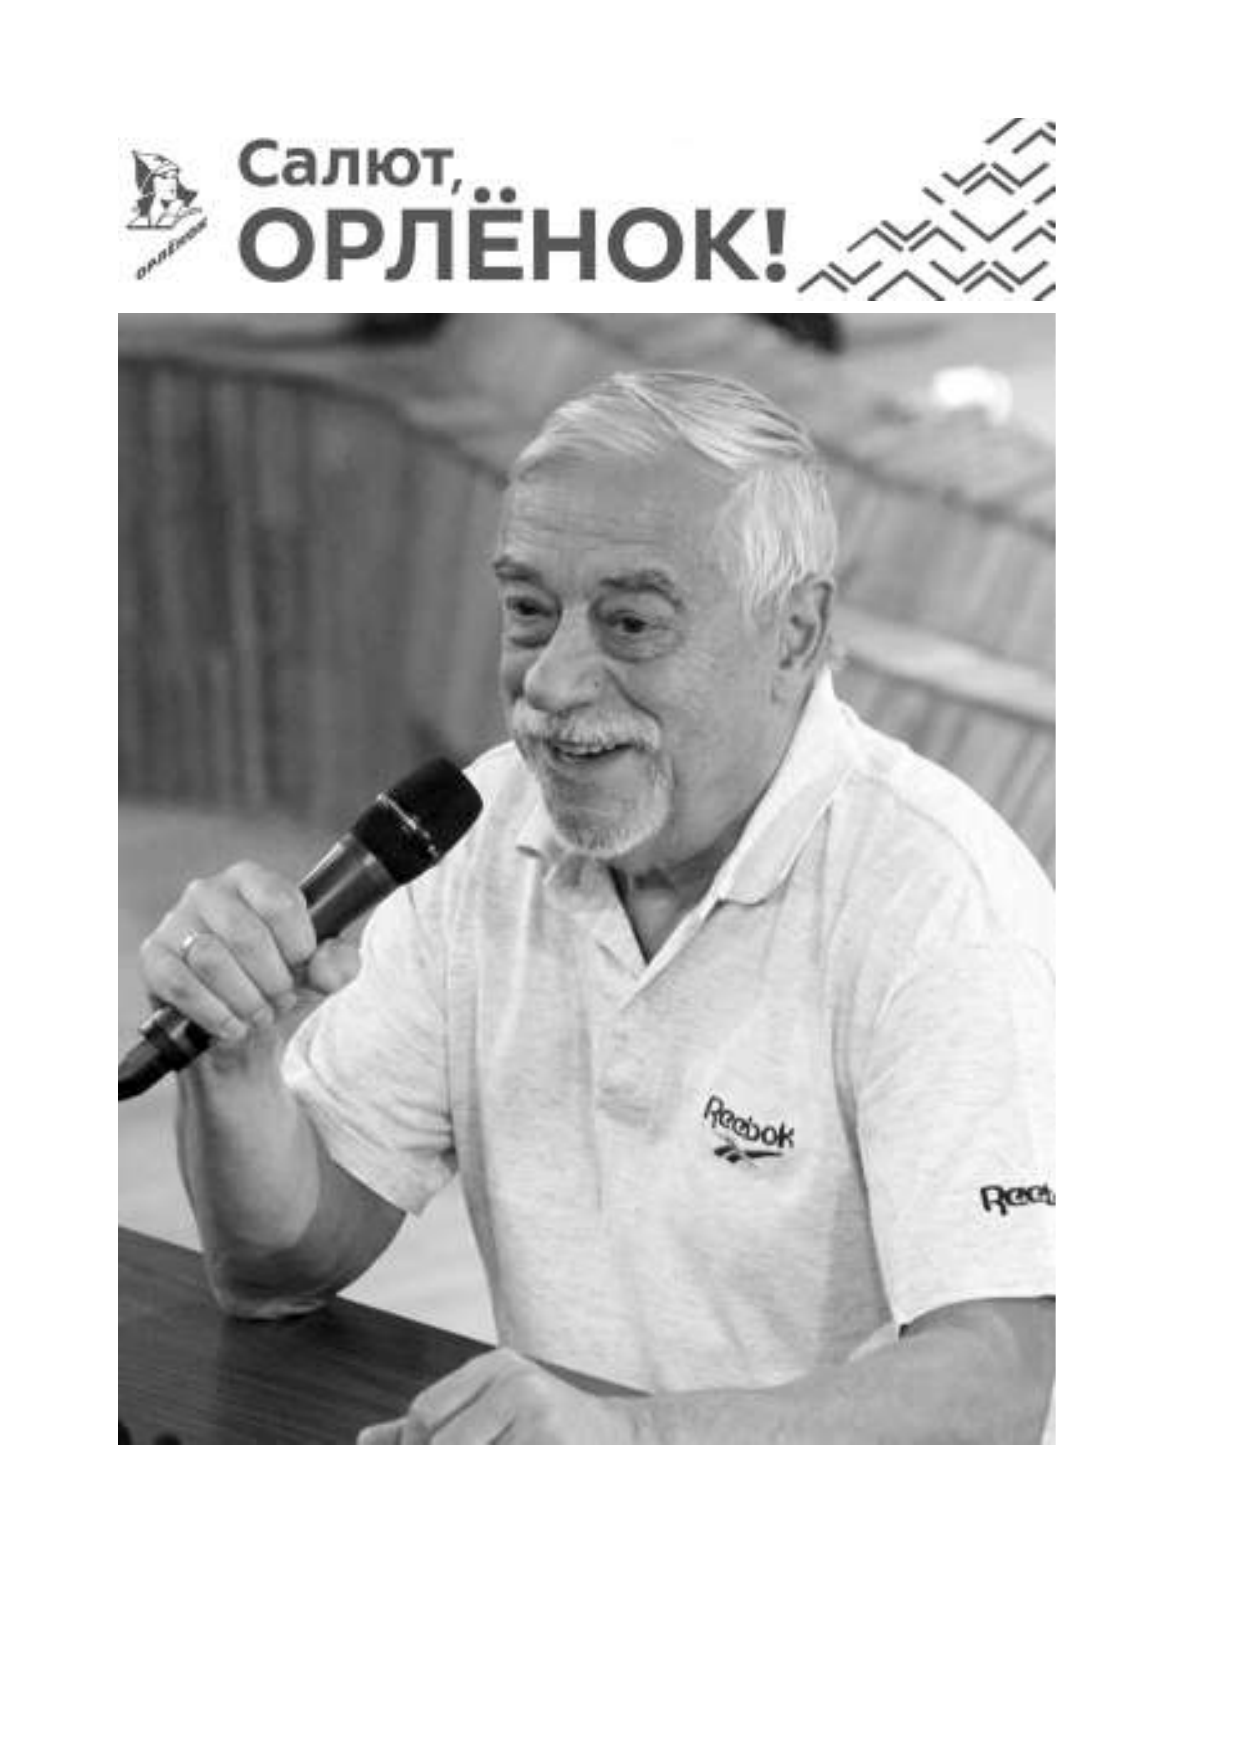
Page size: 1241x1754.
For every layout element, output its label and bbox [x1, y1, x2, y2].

picture [118, 313, 1056, 1445]
picture [118, 118, 1056, 301]
